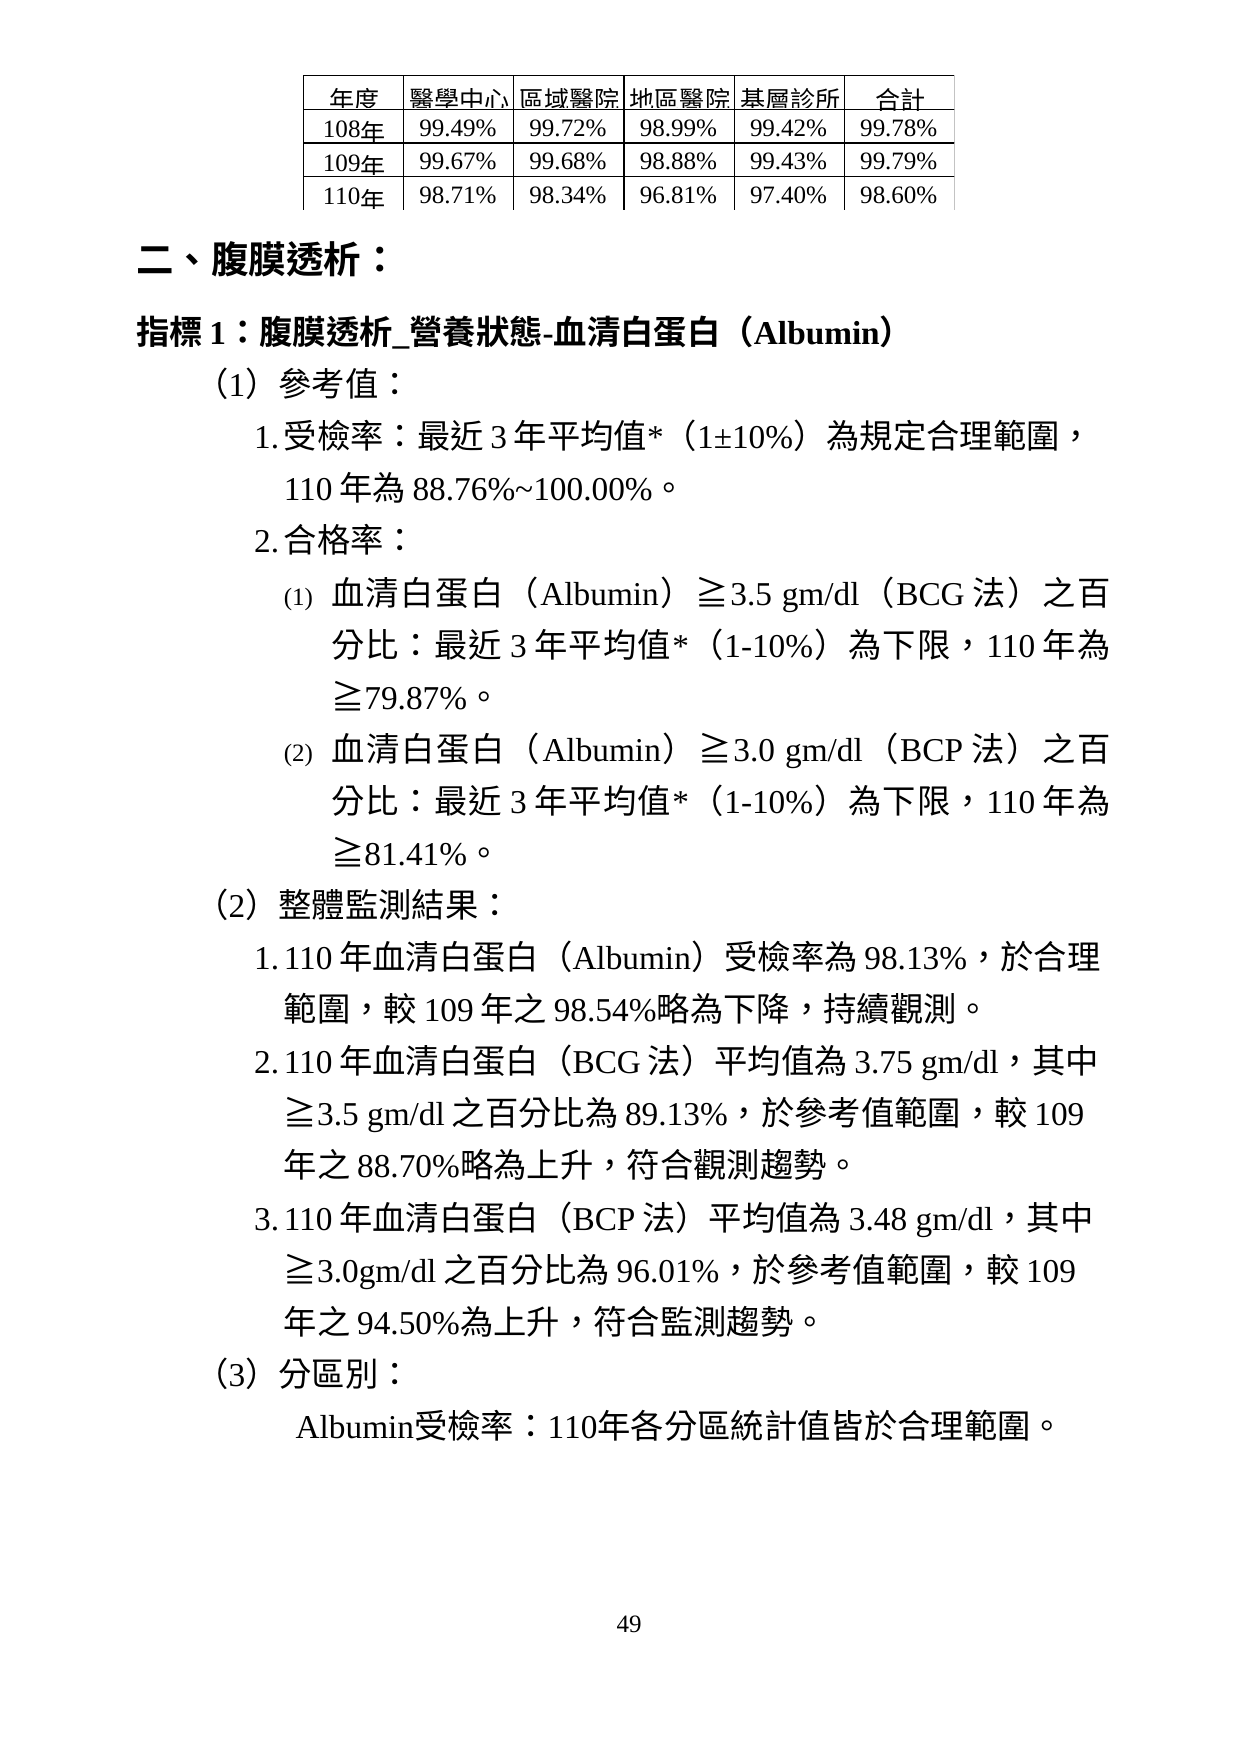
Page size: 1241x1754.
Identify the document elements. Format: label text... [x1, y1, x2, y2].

list 血清白蛋白（Albumin）≧3.5 gm/dl（BCG法）之百分比：最近3年平均值*（1-10%）為下限，110年為≧79.87%。 [283, 563, 1111, 719]
list 受檢率：最近3年平均值*（1±10%）為規定合理範圍，110年為88.76%~100.00%。 [254, 407, 1111, 511]
table_header 整體監測結果： [136, 876, 528, 928]
list 分區別： [195, 1344, 1122, 1397]
list 參考值： [195, 355, 1122, 407]
list 110年血清白蛋白（BCP法）平均值為3.48 gm/dl，其中≧3.0gm/dl之百分比為96.01%，於參考值範圍，較109年之94.50%為上升，符合監測趨勢。 [254, 1188, 1111, 1344]
subtitle 指標1：腹膜透析_營養狀態-血清白蛋白（Albumin） [136, 303, 1122, 355]
text Albumin受檢率：110年各分區統計值皆於合理範圍。 [295, 1397, 1122, 1449]
list 110年血清白蛋白（Albumin）受檢率為98.13%，於合理範圍，較109年之98.54%略為下降，持續觀測。 [254, 928, 1111, 1032]
list 血清白蛋白（Albumin）≧3.0 gm/dl（BCP法）之百分比：最近3年平均值*（1-10%）為下限，110年為≧81.41%。 [283, 719, 1111, 876]
list 110年血清白蛋白（BCG法）平均值為3.75 gm/dl，其中≧3.5 gm/dl之百分比為89.13%，於參考值範圍，較109年之88.70%略為上升，符合觀測趨勢。 [254, 1032, 1111, 1188]
list 合格率： [254, 511, 1111, 563]
subtitle 二、腹膜透析： [136, 230, 1122, 284]
